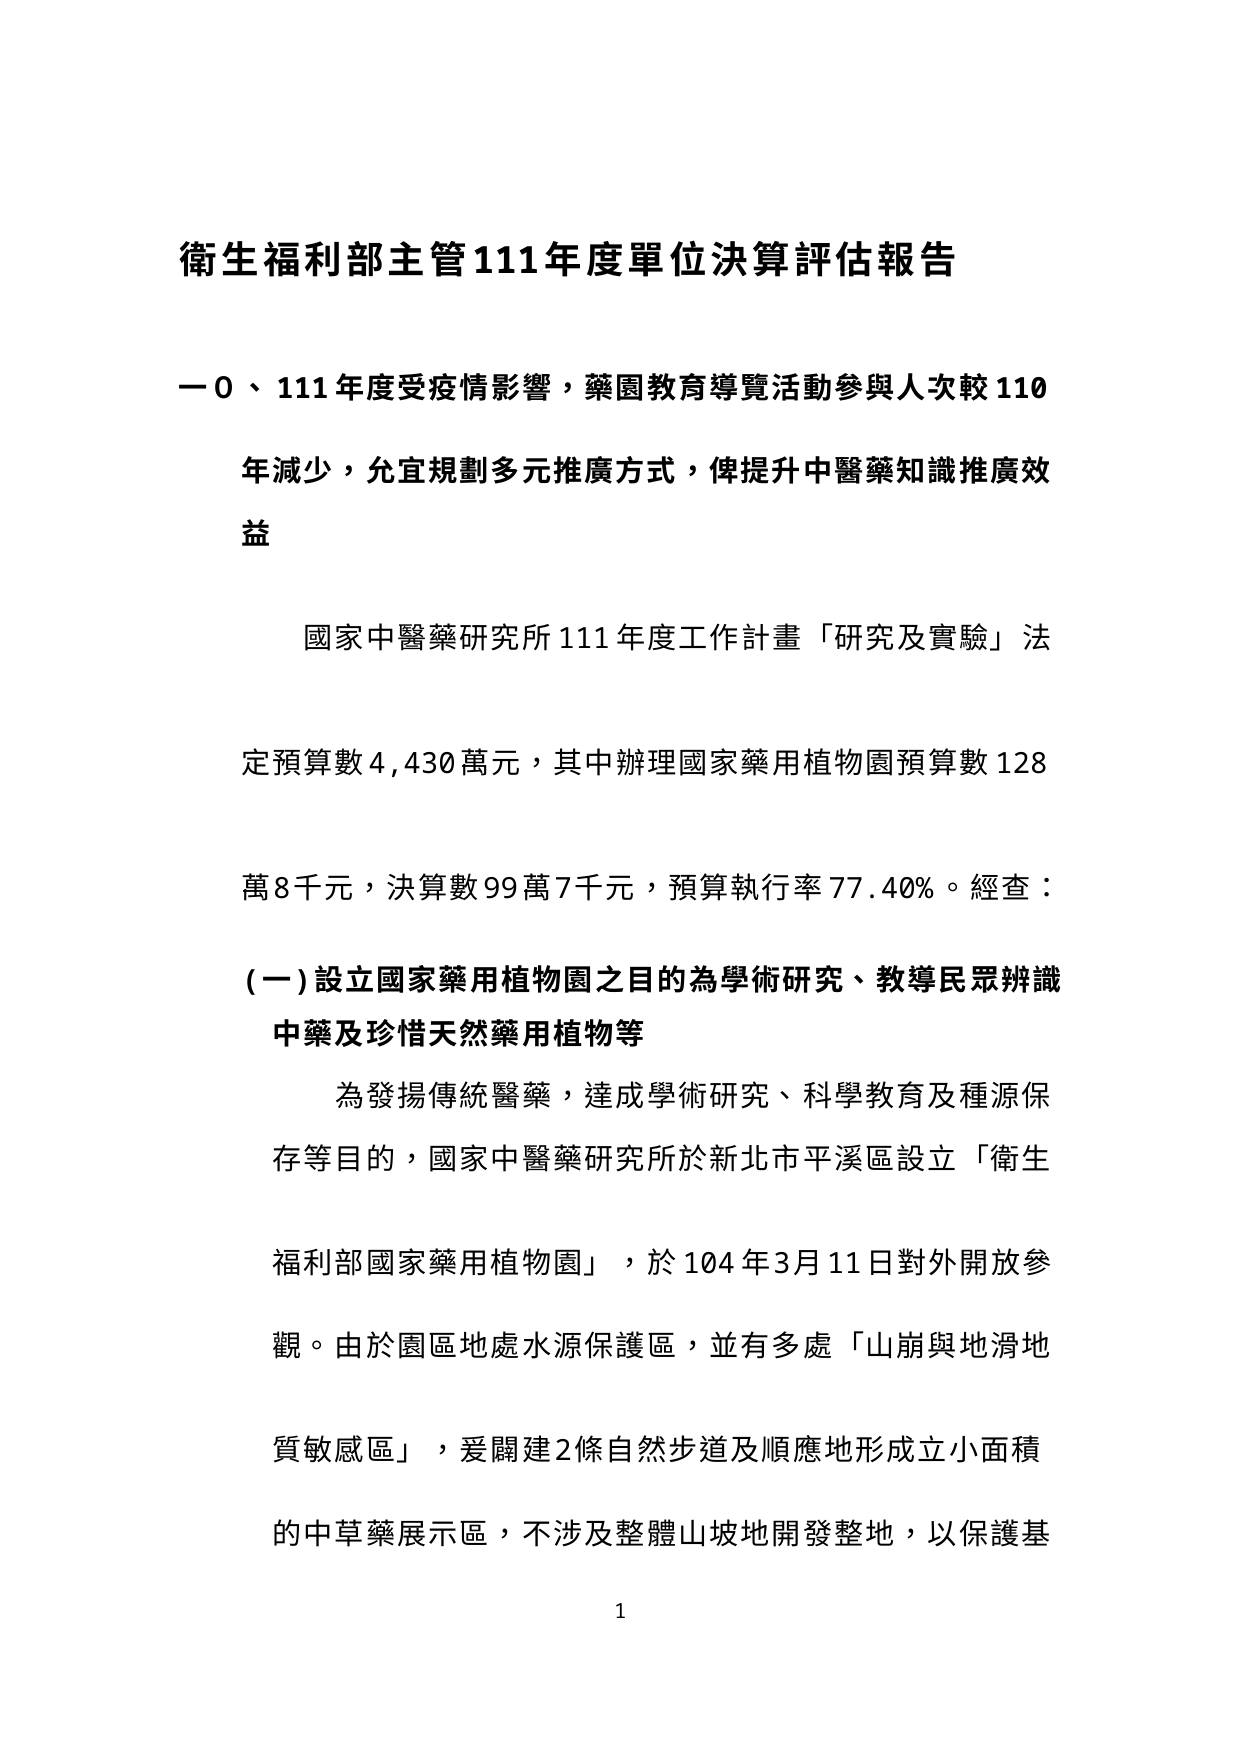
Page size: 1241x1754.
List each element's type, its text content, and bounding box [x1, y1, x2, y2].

text 為發揚傳統醫藥，達成學術研究、科學教育及種源保存等目的，國家中醫藥研究所於新北市平溪區設立「衛生福利部國家藥用植物園」，於104年3月11日對外開放參觀。由於園區地處水源保護區，並有多處「山崩與地滑地質敏感區」，爰闢建2條自然步道及順應地形成立小面積的中草藥展示區，不涉及整體山坡地開發整地，以保護基 [266, 1052, 1063, 1552]
text 國家中醫藥研究所111年度工作計畫「研究及實驗」法定預算數4,430萬元，其中辦理國家藥用植物園預算數128萬8千元，決算數99萬7千元，預算執行率77.40%。經查： [236, 552, 1063, 927]
text 一０、111年度受疫情影響，藥園教育導覽活動參與人次較110年減少，允宜規劃多元推廣方式，俾提升中醫藥知識推廣效益 [177, 302, 1063, 552]
text 衛生福利部主管111年度單位決算評估報告 [177, 177, 1063, 302]
text (一)設立國家藥用植物園之目的為學術研究、教導民眾辨識中藥及珍惜天然藥用植物等 [236, 927, 1063, 1052]
